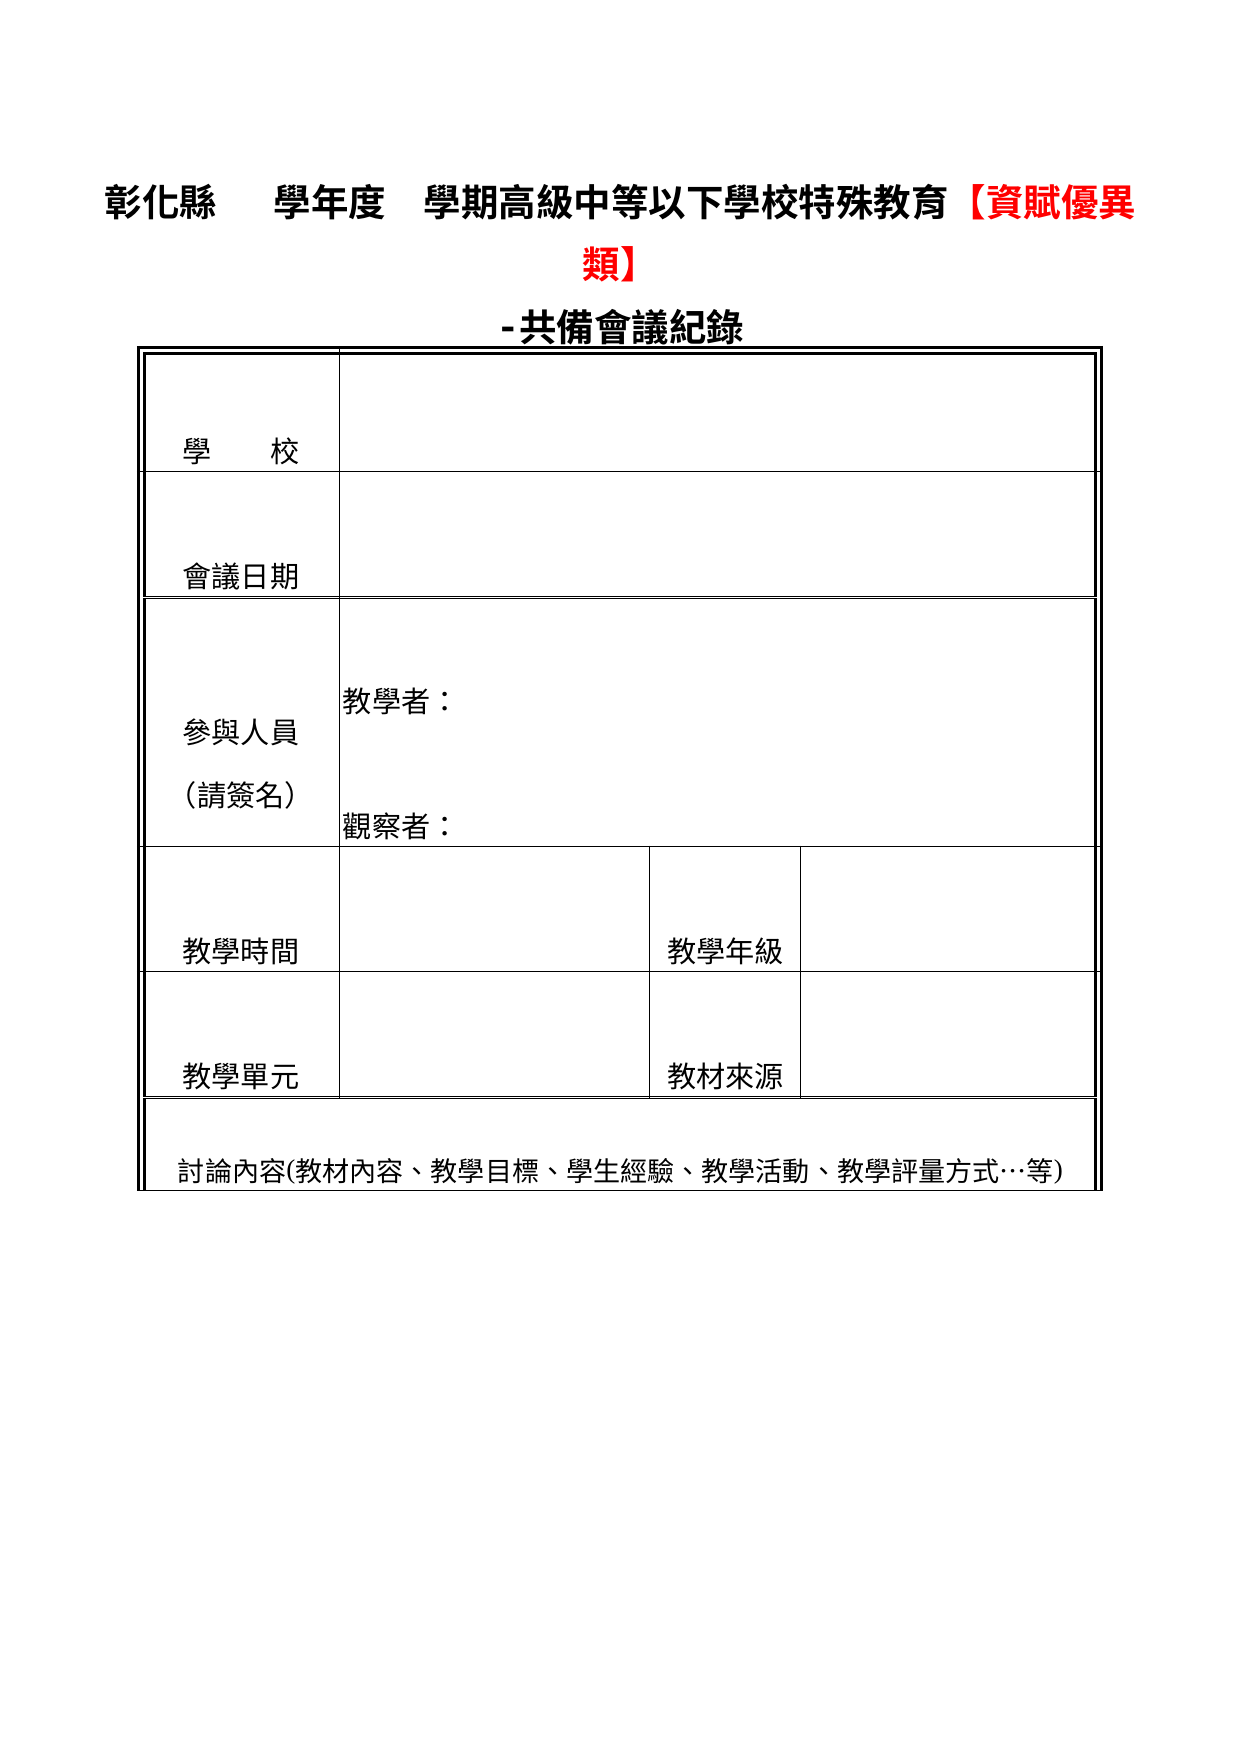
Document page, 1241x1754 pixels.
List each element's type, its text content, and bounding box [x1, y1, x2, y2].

table_cell [801, 847, 1094, 971]
table_cell 教學年級 [650, 847, 800, 971]
table_cell 會議日期 [146, 472, 339, 596]
table_cell 參與人員 （請簽名） [146, 599, 339, 846]
table_cell [340, 847, 649, 971]
table_cell [340, 472, 1094, 596]
table_cell [340, 972, 649, 1096]
table_cell 討論內容(教材內容、教學目標、學生經驗、教學活動、教學評量方式…等) [146, 1099, 1094, 1190]
table_header [340, 349, 1099, 471]
table_cell 教學者： 觀察者： [340, 599, 1094, 846]
table_cell 教材來源 [650, 972, 800, 1096]
text 彰化縣 學年度 學期高級中等以下學校特殊教育【資賦優異類】 [75, 158, 1165, 283]
table_cell 教學時間 [146, 847, 339, 971]
table_header 學 校 [141, 349, 339, 471]
text -共備會議紀錄 [75, 283, 1165, 346]
table_cell 教學單元 [146, 972, 339, 1096]
table_cell [801, 972, 1094, 1096]
table_header [340, 355, 1094, 471]
